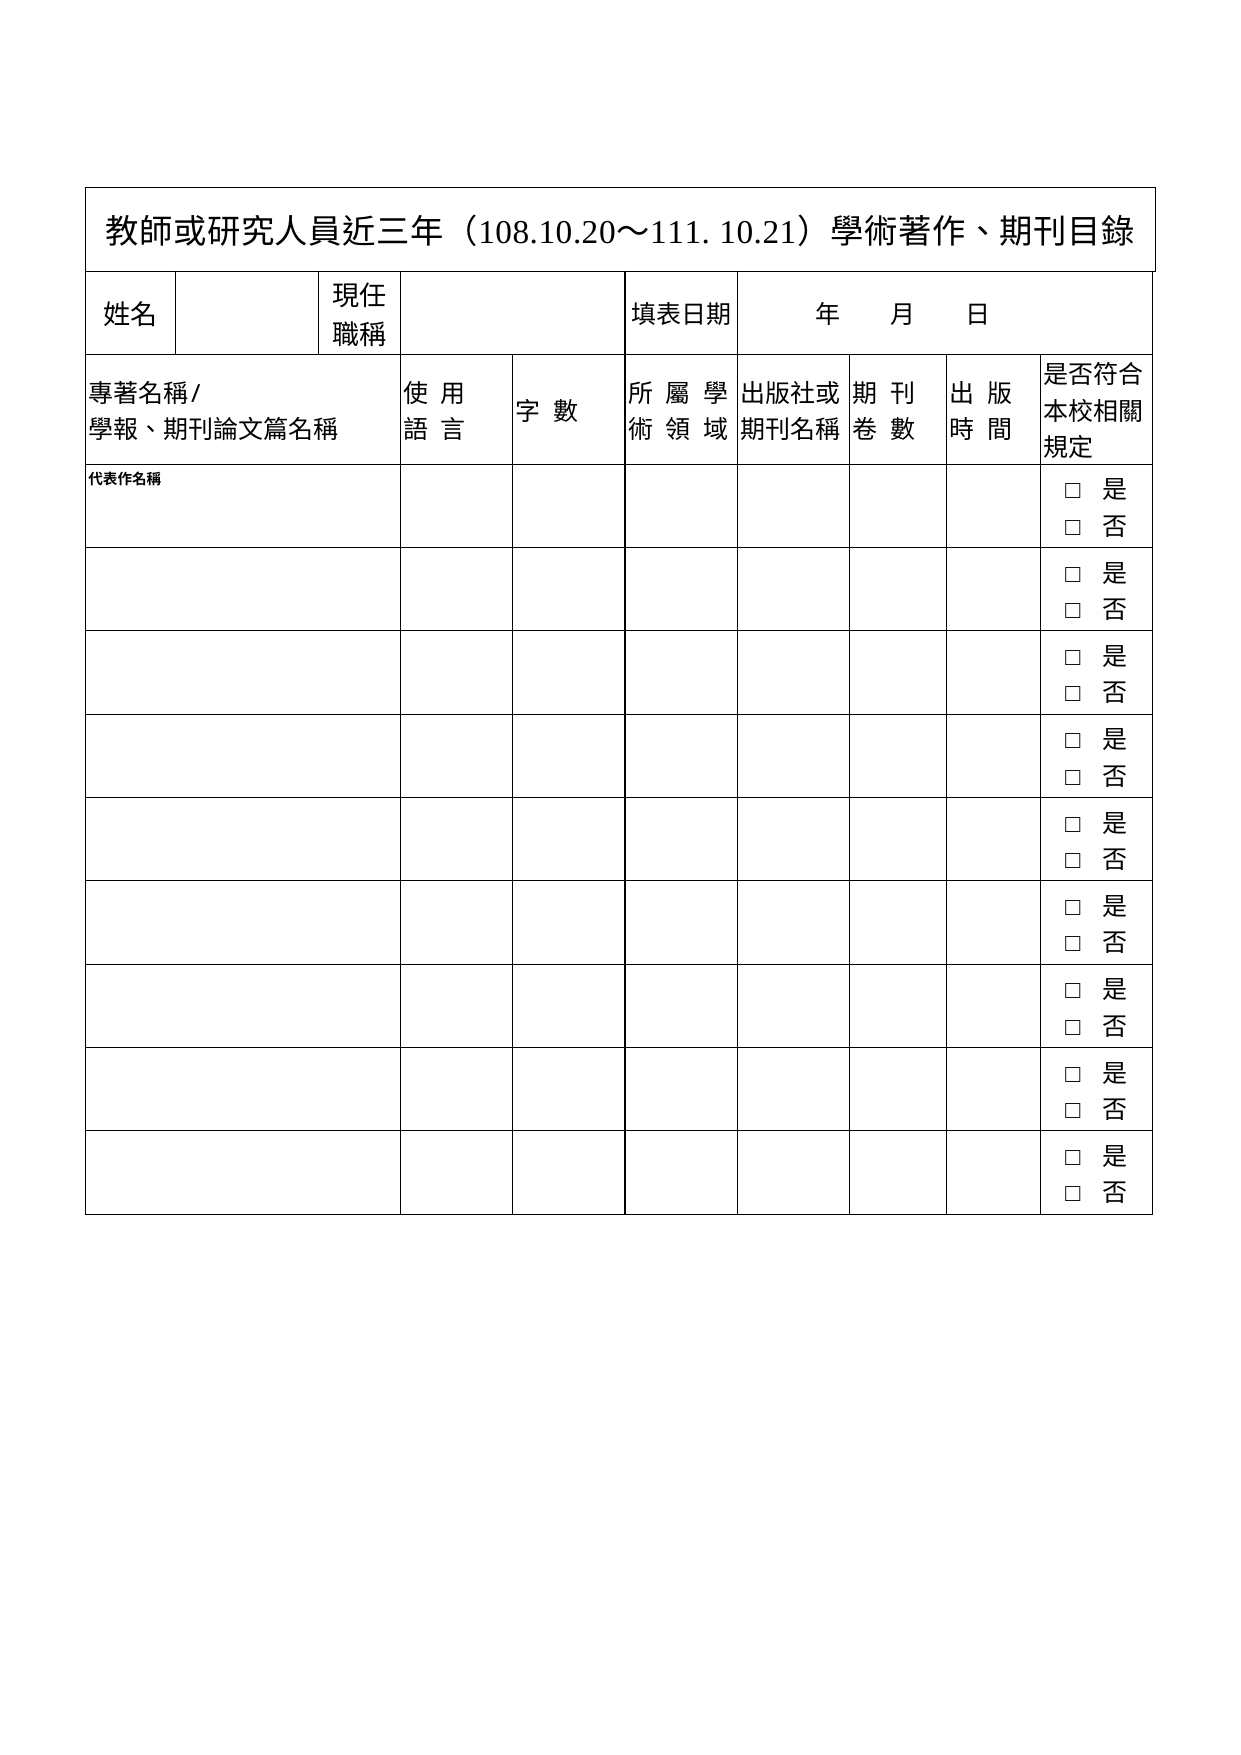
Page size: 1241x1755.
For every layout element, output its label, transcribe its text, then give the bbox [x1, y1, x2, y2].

table_cell [401, 272, 624, 354]
table_cell [401, 465, 512, 547]
table_cell [947, 965, 1040, 1047]
table_cell 填表日期 [626, 272, 737, 354]
table_cell 所 屬 學 術 領 域 [626, 355, 737, 464]
table_cell [738, 548, 849, 630]
table_cell [947, 798, 1040, 880]
table_cell [738, 631, 849, 714]
table_cell [626, 465, 737, 547]
table_header 教師或研究人員近三年（108.10.20～111. 10.21）學術著作、期刊目錄 [86, 188, 1155, 271]
table_cell [626, 881, 737, 964]
table_cell 是 否 [1041, 798, 1152, 880]
table_cell [86, 965, 400, 1047]
table_cell [947, 548, 1040, 630]
table_cell 是 否 [1041, 715, 1152, 797]
table_cell [738, 881, 849, 964]
table_cell 字 數 [513, 355, 624, 464]
table_cell 是 否 [1041, 881, 1152, 964]
table_cell [738, 1048, 849, 1130]
table_cell [401, 631, 512, 714]
table_cell [626, 965, 737, 1047]
table_cell [850, 1131, 946, 1214]
table_cell [738, 798, 849, 880]
table_cell [513, 1048, 624, 1130]
table_cell [947, 1048, 1040, 1130]
table_cell [401, 881, 512, 964]
table_cell [738, 965, 849, 1047]
table_cell [850, 1048, 946, 1130]
table_cell [850, 465, 946, 547]
table_cell [513, 465, 624, 547]
table_cell [738, 715, 849, 797]
table_cell [513, 1131, 624, 1214]
table_cell [401, 1131, 512, 1214]
table_cell [401, 548, 512, 630]
table_cell [86, 631, 400, 714]
table_cell 期 刊 卷 數 [850, 355, 946, 464]
table_cell [947, 465, 1040, 547]
table_cell 是 否 [1041, 631, 1152, 714]
table_cell [513, 881, 624, 964]
table_cell [176, 272, 318, 354]
table_cell [947, 715, 1040, 797]
table_cell 使 用 語 言 [401, 355, 512, 464]
table_cell 出 版 時 間 [947, 355, 1040, 464]
table_cell [850, 798, 946, 880]
table_cell [850, 965, 946, 1047]
table_cell [850, 548, 946, 630]
table_cell 是否符合本校相關規定 [1041, 355, 1152, 464]
table_cell 姓名 [86, 272, 175, 354]
table_cell 年 月 日 [738, 272, 1152, 354]
table_cell [86, 881, 400, 964]
table_cell [850, 631, 946, 714]
table_cell 是 否 [1041, 965, 1152, 1047]
table_cell 是 否 [1041, 465, 1152, 547]
table_cell [86, 1131, 400, 1214]
table_cell [850, 715, 946, 797]
table_cell [86, 798, 400, 880]
table_cell [401, 715, 512, 797]
table_cell [513, 798, 624, 880]
table_cell 出版社或期刊名稱 [738, 355, 849, 464]
table_cell 是 否 [1041, 1131, 1152, 1214]
table_cell [850, 881, 946, 964]
table_cell [401, 1048, 512, 1130]
table_cell [738, 465, 849, 547]
table_cell [626, 631, 737, 714]
table_cell 是 否 [1041, 1048, 1152, 1130]
table_cell [86, 715, 400, 797]
table_cell [738, 1131, 849, 1214]
table_cell [947, 631, 1040, 714]
table_cell [626, 1048, 737, 1130]
table_cell [86, 1048, 400, 1130]
table_cell [513, 715, 624, 797]
table_cell [626, 715, 737, 797]
table_cell 代表作名稱 [86, 465, 400, 547]
table_cell 現任 職稱 [319, 272, 400, 354]
table_cell [513, 631, 624, 714]
table_cell [513, 548, 624, 630]
table_cell [947, 1131, 1040, 1214]
table_cell [626, 548, 737, 630]
table_cell [401, 798, 512, 880]
table_cell 是 否 [1041, 548, 1152, 630]
table_cell [947, 881, 1040, 964]
table_cell [513, 965, 624, 1047]
table_cell [86, 548, 400, 630]
table_cell [401, 965, 512, 1047]
table_cell [626, 1131, 737, 1214]
table_cell [626, 798, 737, 880]
table_cell 專著名稱/ 學報、期刊論文篇名稱 [86, 355, 400, 464]
